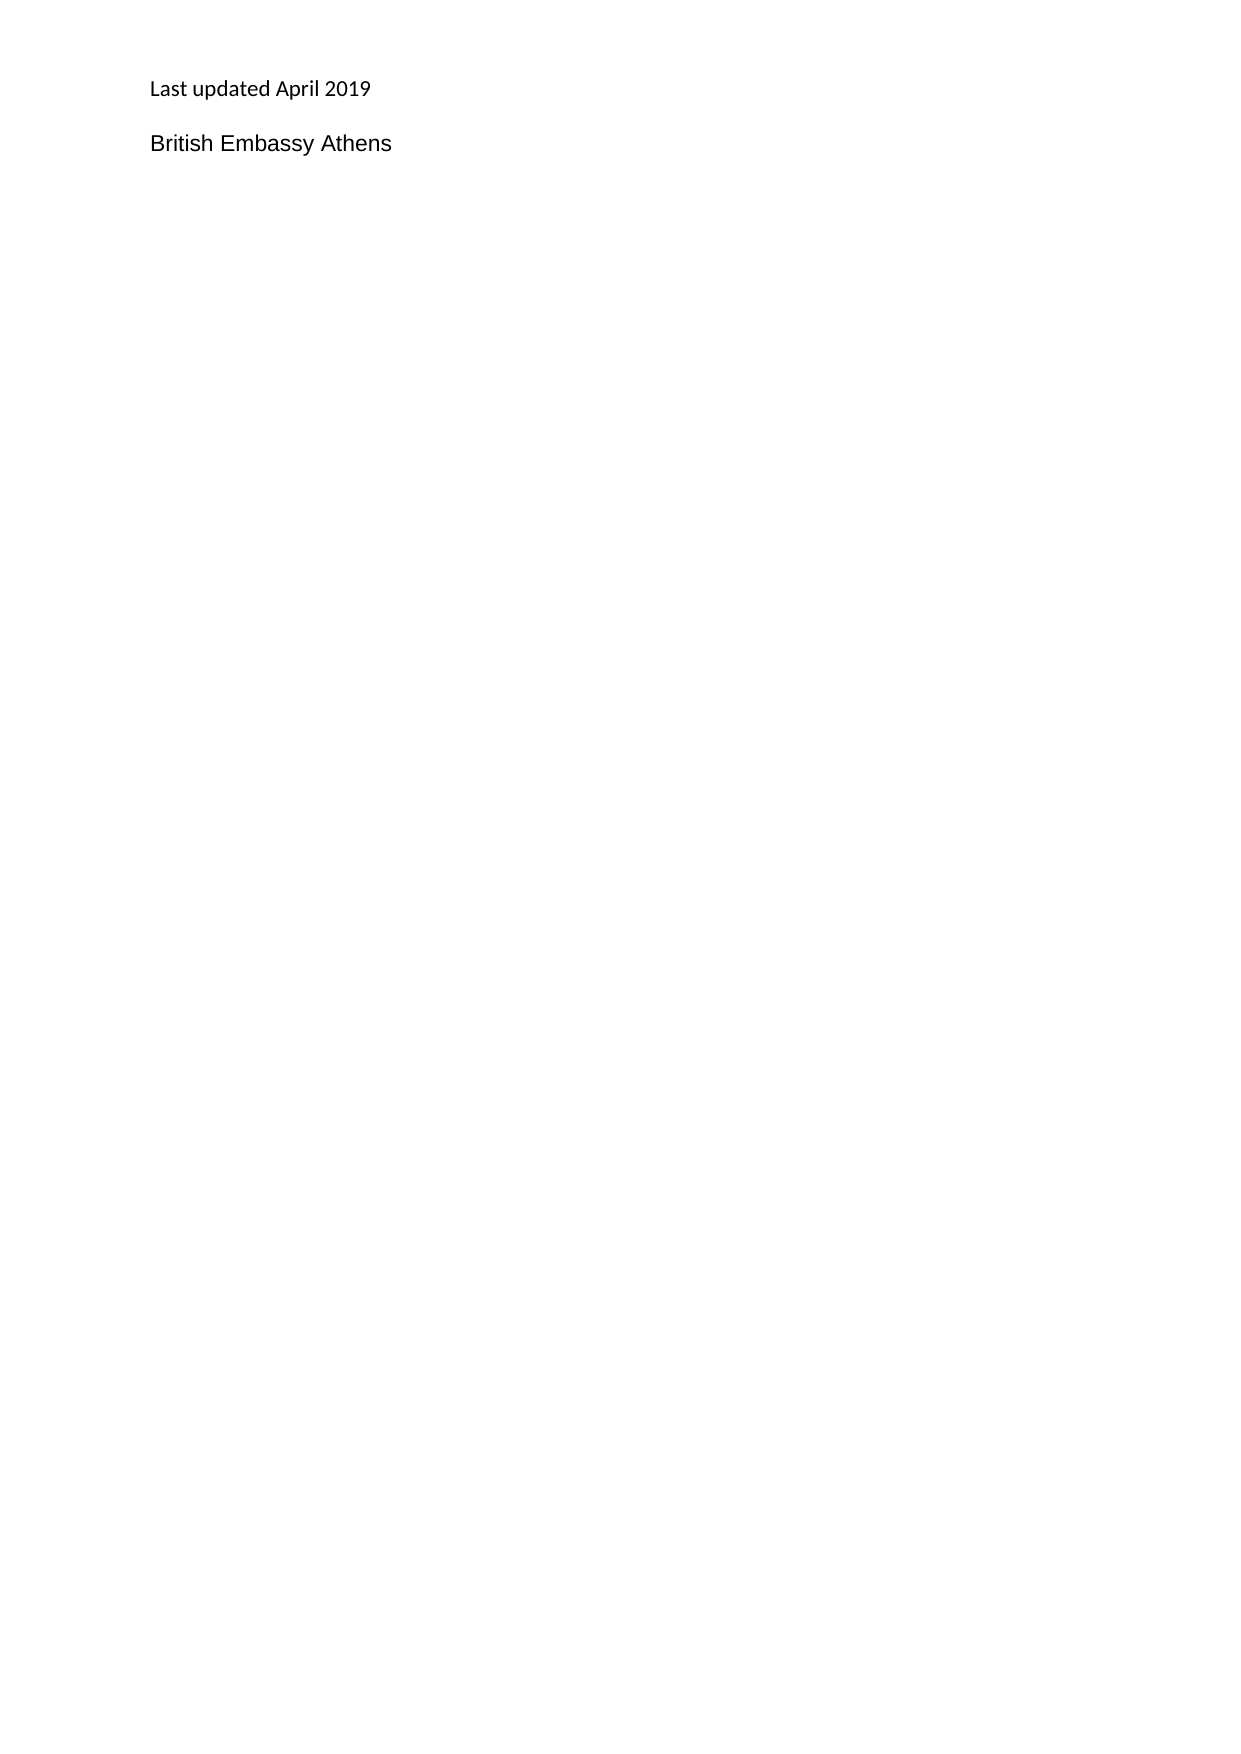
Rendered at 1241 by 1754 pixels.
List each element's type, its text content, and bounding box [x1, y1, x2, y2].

text British Embassy Athens [150, 130, 1090, 156]
